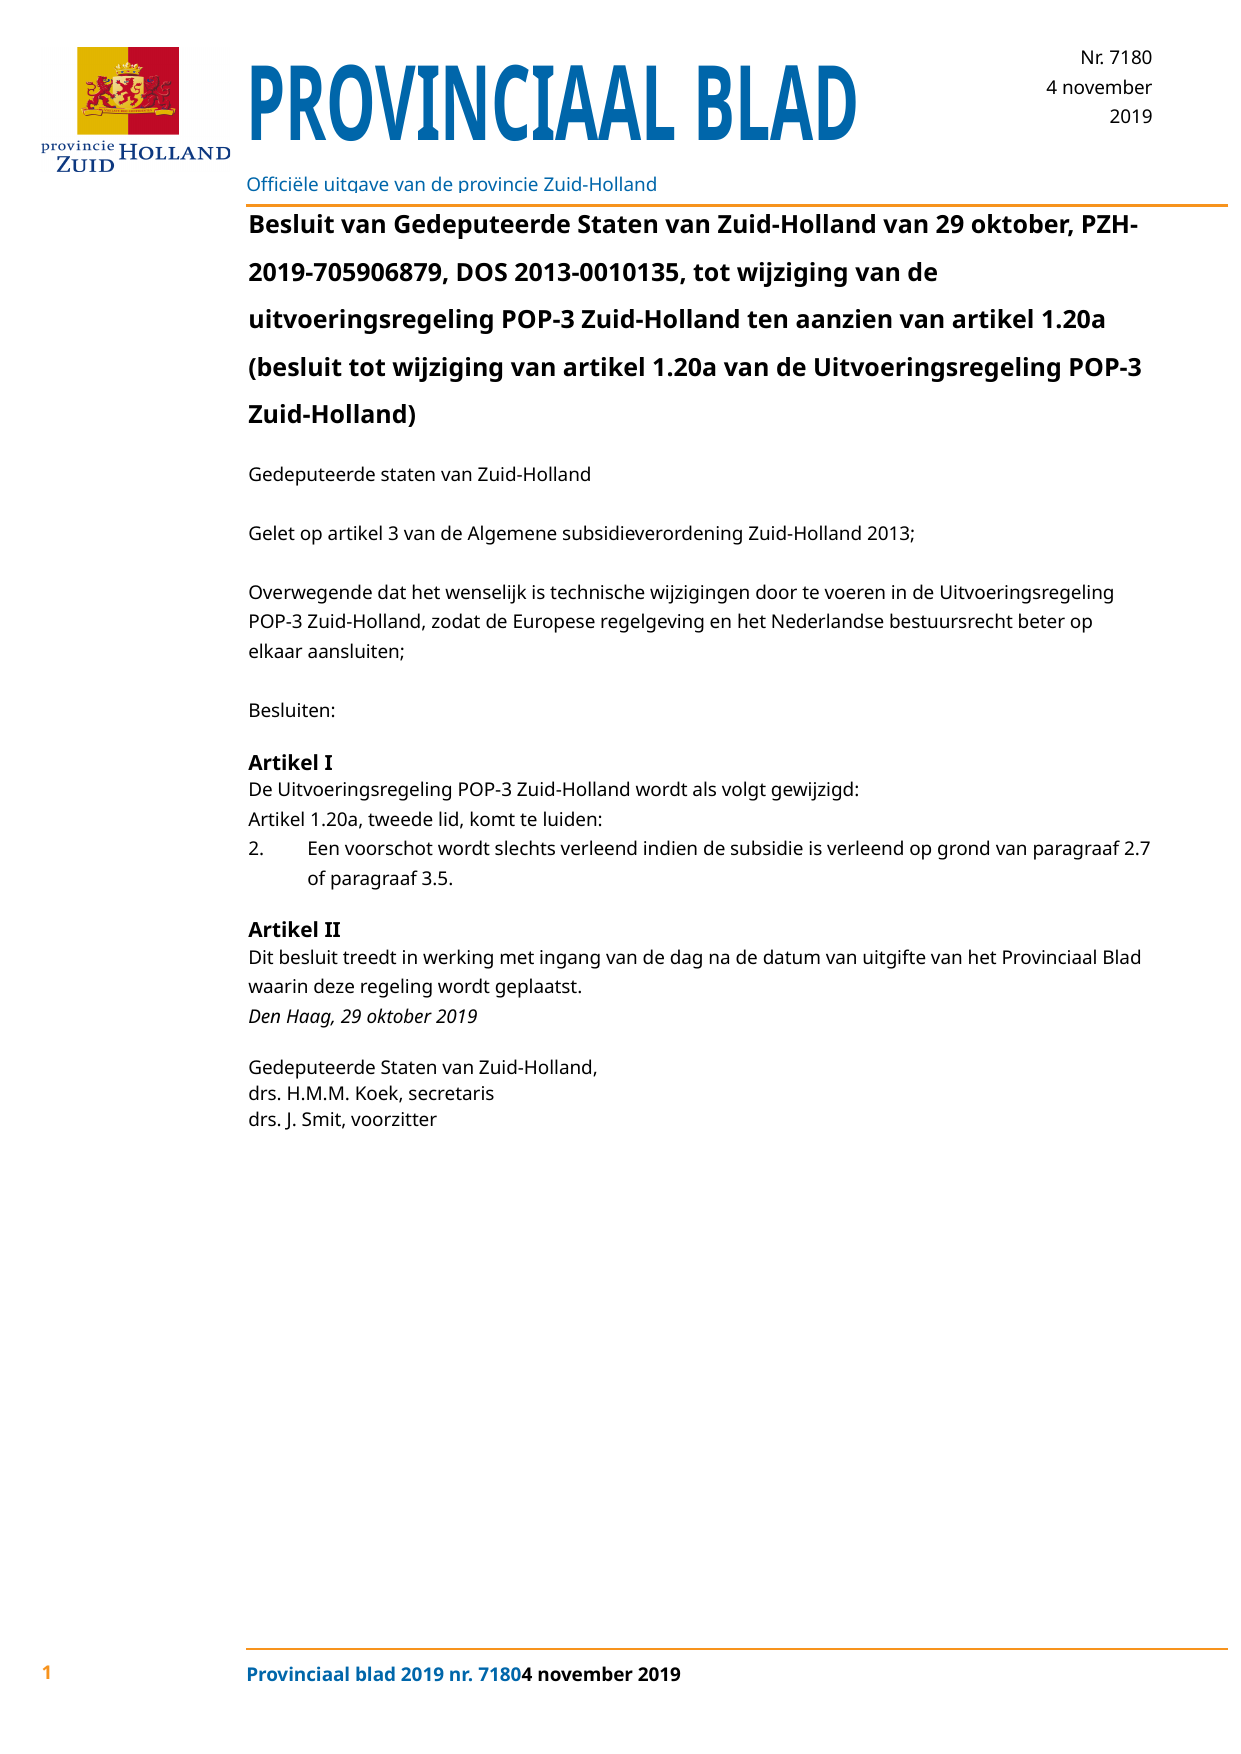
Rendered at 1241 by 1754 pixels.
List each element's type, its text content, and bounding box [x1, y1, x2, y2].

text Besluit van Gedeputeerde Staten van Zuid-Holland van 29 oktober, PZH-2019-705906879, DOS 2013-0010135, tot wijziging van de uitvoeringsregeling POP-3 Zuid-Holland ten aanzien van artikel 1.20a (besluit tot wijziging van artikel 1.20a van de Uitvoeringsregeling POP-3 Zuid-Holland) [248, 207, 1152, 431]
text Overwegende dat het wenselijk is technische wijzigingen door te voeren in de Uitvoeringsregeling POP-3 Zuid-Holland, zodat de Europese regelgeving en het Nederlandse bestuursrecht beter op elkaar aansluiten; [248, 579, 1152, 664]
list Een voorschot wordt slechts verleend indien de subsidie is verleend op grond van paragraaf 2.7 of paragraaf 3.5. [248, 835, 1152, 891]
text Gedeputeerde staten van Zuid-Holland [248, 461, 1152, 486]
text Artikel I [248, 748, 1152, 776]
text Besluiten: [248, 697, 1152, 723]
picture [41, 47, 231, 172]
text drs. J. Smit, voorzitter [248, 1106, 1152, 1132]
text Gelet op artikel 3 van de Algemene subsidieverordening Zuid-Holland 2013; [248, 520, 1152, 546]
text De Uitvoeringsregeling POP-3 Zuid-Holland wordt als volgt gewijzigd: [248, 776, 1152, 802]
text Artikel 1.20a, tweede lid, komt te luiden: [248, 806, 1152, 832]
text Gedeputeerde Staten van Zuid-Holland, [248, 1054, 1152, 1080]
text drs. H.M.M. Koek, secretaris [248, 1080, 1152, 1106]
text Dit besluit treedt in werking met ingang van de dag na de datum van uitgifte van het Provinciaal Blad waarin deze regeling wordt geplaatst. [248, 944, 1152, 999]
text Artikel II [248, 915, 1152, 944]
text Den Haag, 29 oktober 2019 [248, 1003, 1152, 1029]
